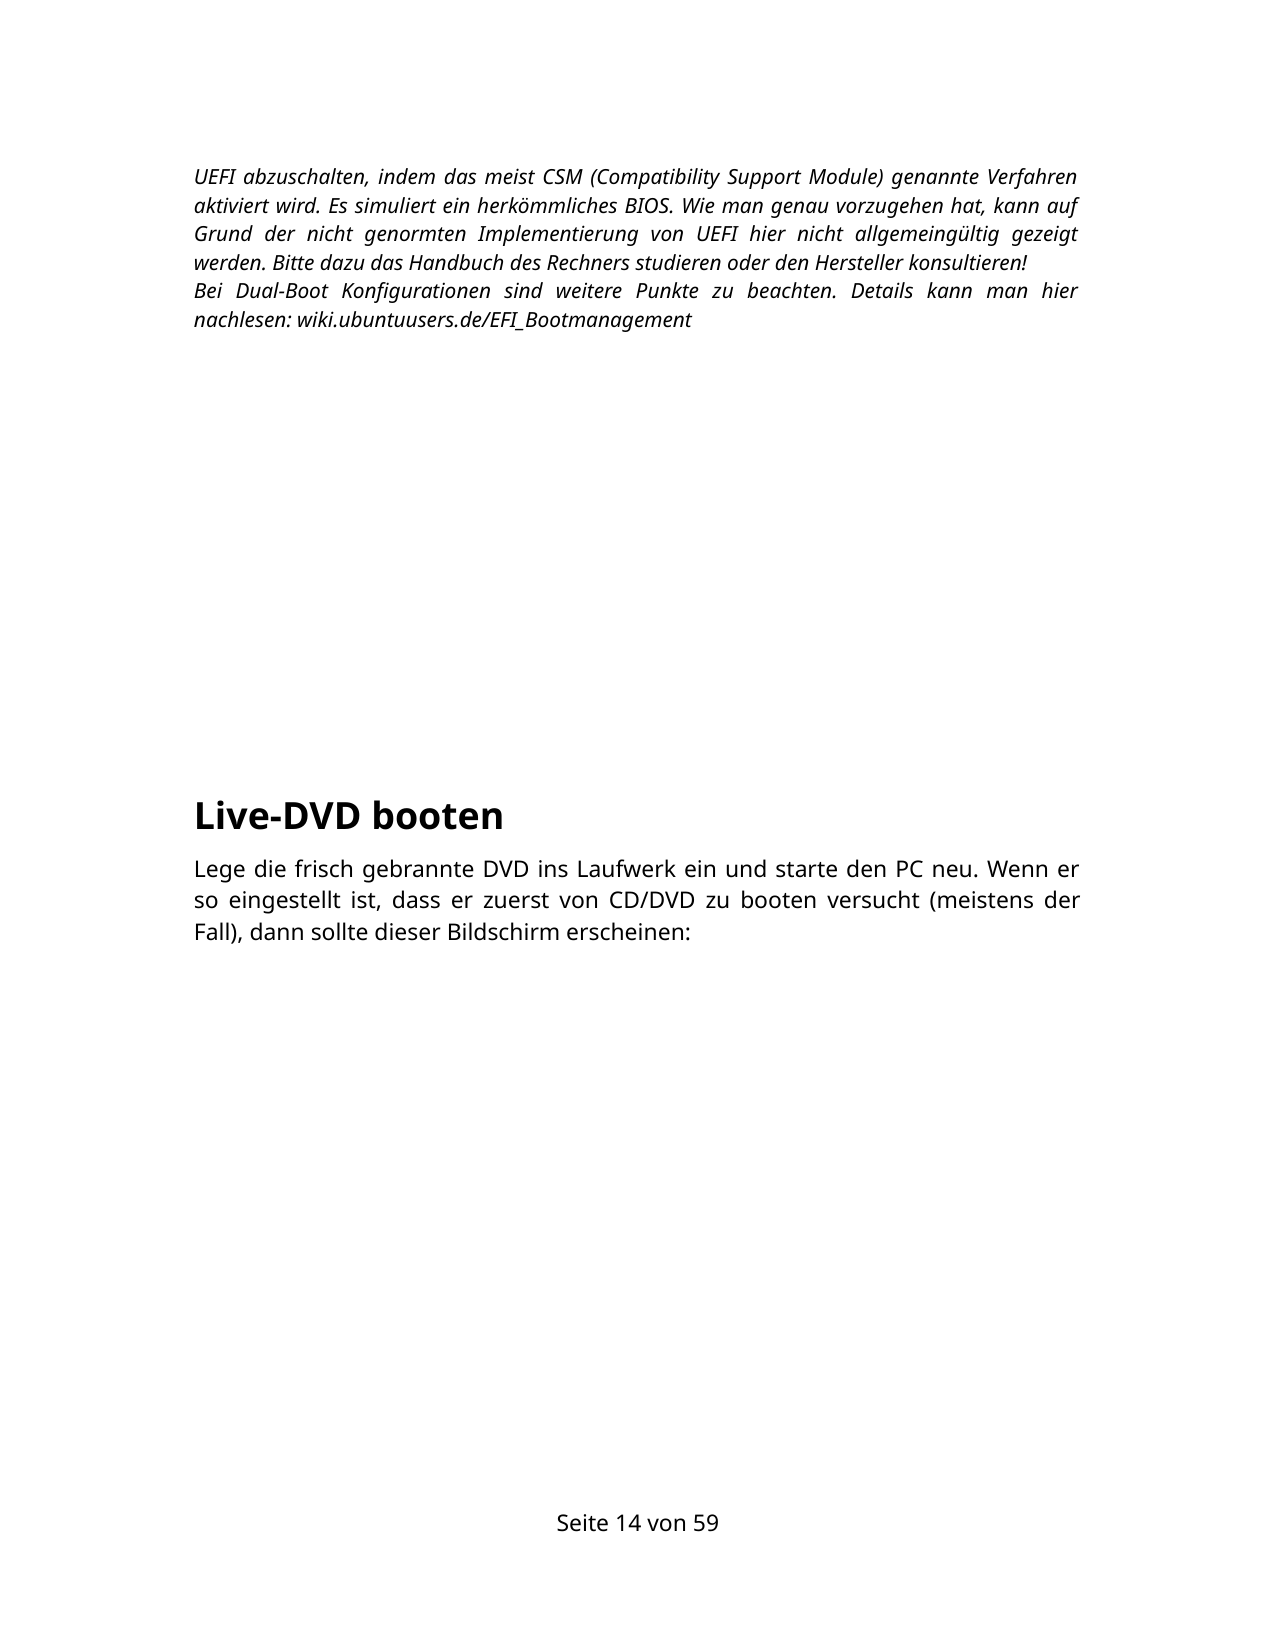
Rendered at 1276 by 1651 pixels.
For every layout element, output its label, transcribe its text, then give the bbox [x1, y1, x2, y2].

text Lege die frisch gebrannte DVD ins Laufwerk ein und starte den PC neu. Wenn er so eingestellt ist, dass er zuerst von CD/DVD zu booten versucht (meistens der Fall), dann sollte dieser Bildschirm erscheinen: [187, 847, 1088, 947]
text Bei Dual-Boot Konfigurationen sind weitere Punkte zu beachten. Details kann man hier nachlesen: wiki.ubuntuusers.de/EFI_Bootmanagement [187, 276, 1088, 333]
subtitle Live-DVD booten [187, 783, 1088, 841]
text UEFI abzuschalten, indem das meist CSM (Compatibility Support Module) genannte Verfahren aktiviert wird. Es simuliert ein herkömmliches BIOS. Wie man genau vorzugehen hat, kann auf Grund der nicht genormten Implementierung von UEFI hier nicht allgemeingültig gezeigt werden. Bitte dazu das Handbuch des Rechners studieren oder den Hersteller konsultieren! [187, 156, 1088, 276]
